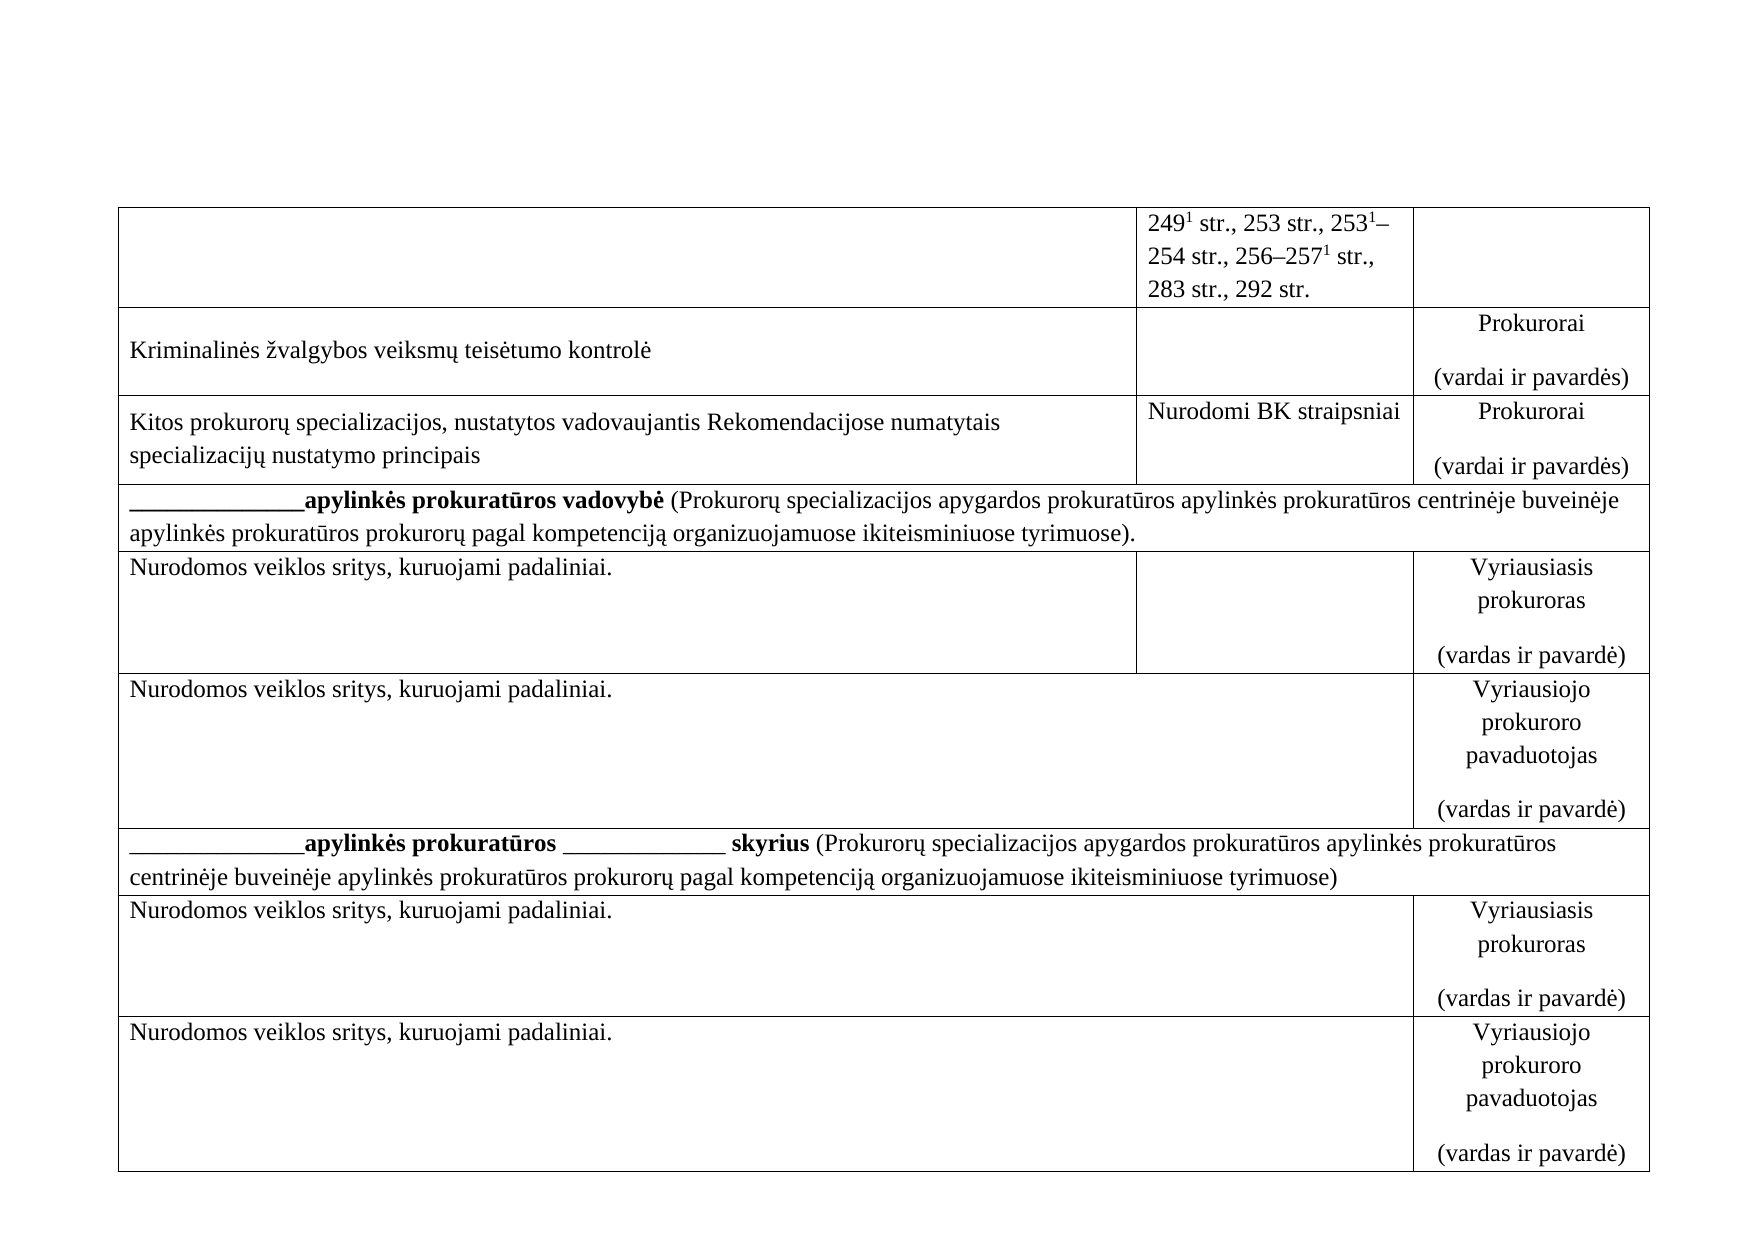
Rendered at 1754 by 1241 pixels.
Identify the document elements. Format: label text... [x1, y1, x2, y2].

table_cell Prokurorai (vardai ir pavardės) [1414, 396, 1649, 484]
table_cell Nurodomos veiklos sritys, kuruojami padaliniai. [119, 552, 1136, 673]
table_cell Vyriausiojo prokuroro pavaduotojas (vardas ir pavardė) [1414, 1017, 1649, 1171]
table_cell [1414, 208, 1649, 307]
table_cell Nurodomos veiklos sritys, kuruojami padaliniai. [119, 896, 1413, 1016]
table_cell Kriminalinės žvalgybos veiksmų teisėtumo kontrolė [119, 308, 1136, 395]
table_cell Nurodomi BK straipsniai [1137, 396, 1413, 484]
table_cell ______________apylinkės prokuratūros _____________ skyrius (Prokurorų specializacijos apygardos prokuratūros apylinkės prokuratūros centrinėje buveinėje apylinkės prokuratūros prokurorų pagal kompetenciją organizuojamuose ikiteisminiuose tyrimuose) [119, 829, 1649, 894]
table_cell [119, 208, 1136, 307]
table_cell Vyriausiasis prokuroras (vardas ir pavardė) [1414, 552, 1649, 673]
table_cell Prokurorai (vardai ir pavardės) [1414, 308, 1649, 395]
table_cell ______________apylinkės prokuratūros vadovybė (Prokurorų specializacijos apygardos prokuratūros apylinkės prokuratūros centrinėje buveinėje apylinkės prokuratūros prokurorų pagal kompetenciją organizuojamuose ikiteisminiuose tyrimuose). [119, 485, 1649, 551]
table_cell Vyriausiojo prokuroro pavaduotojas (vardas ir pavardė) [1414, 674, 1649, 827]
table_cell [1137, 552, 1413, 673]
table_cell Nurodomos veiklos sritys, kuruojami padaliniai. [119, 1017, 1413, 1171]
table_cell Kitos prokurorų specializacijos, nustatytos vadovaujantis Rekomendacijose numatytais specializacijų nustatymo principais [119, 396, 1136, 484]
table_cell [1137, 308, 1413, 395]
table_cell Nurodomos veiklos sritys, kuruojami padaliniai. [119, 674, 1413, 827]
table_cell Vyriausiasis prokuroras (vardas ir pavardė) [1414, 896, 1649, 1016]
table_cell 2491 str., 253 str., 2531–254 str., 256–2571 str., 283 str., 292 str. [1137, 208, 1413, 307]
